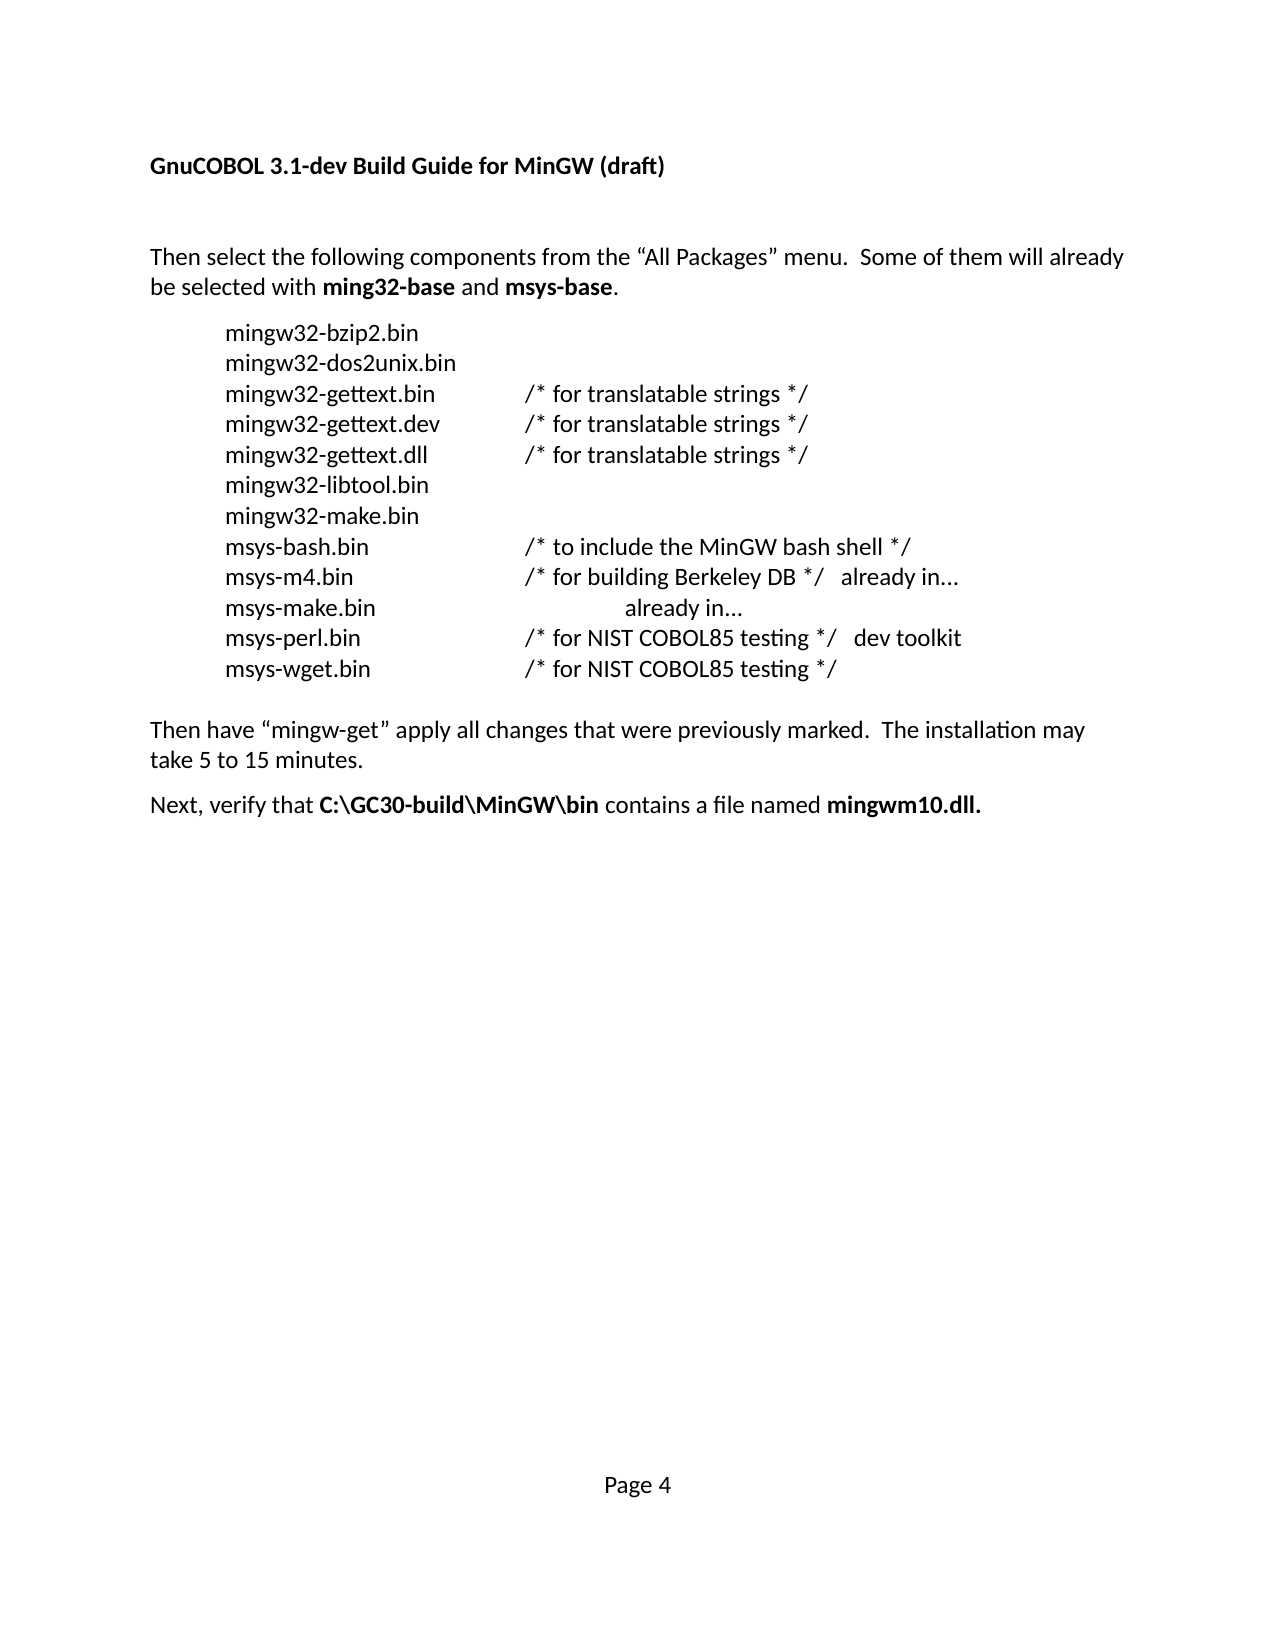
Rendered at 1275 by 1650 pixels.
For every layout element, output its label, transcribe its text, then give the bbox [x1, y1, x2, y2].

text mingw32-make.bin [150, 500, 1125, 531]
text mingw32-gettext.bin /* for translatable strings */ [150, 378, 1125, 408]
text Next, verify that C:\GC30-build\MinGW\bin contains a file named mingwm10.dll. [150, 790, 1125, 820]
text mingw32-gettext.dev /* for translatable strings */ [150, 408, 1125, 439]
text mingw32-libtool.bin [150, 469, 1125, 500]
text msys-perl.bin /* for NIST COBOL85 testing */ dev toolkit [150, 622, 1125, 653]
text Then have “mingw-get” apply all changes that were previously marked. The installation may take 5 to 15 minutes. [150, 714, 1125, 775]
text msys-make.bin already in... [150, 592, 1125, 622]
text msys-bash.bin /* to include the MinGW bash shell */ [150, 531, 1125, 561]
text msys-wget.bin /* for NIST COBOL85 testing */ [150, 653, 1125, 683]
text mingw32-dos2unix.bin [150, 347, 1125, 378]
text mingw32-gettext.dll /* for translatable strings */ [150, 439, 1125, 469]
text msys-m4.bin /* for building Berkeley DB */ already in... [150, 561, 1125, 592]
text mingw32-bzip2.bin [150, 317, 1125, 347]
text Then select the following components from the “All Packages” menu. Some of them will already be selected with ming32-base and msys-base. [150, 241, 1125, 302]
